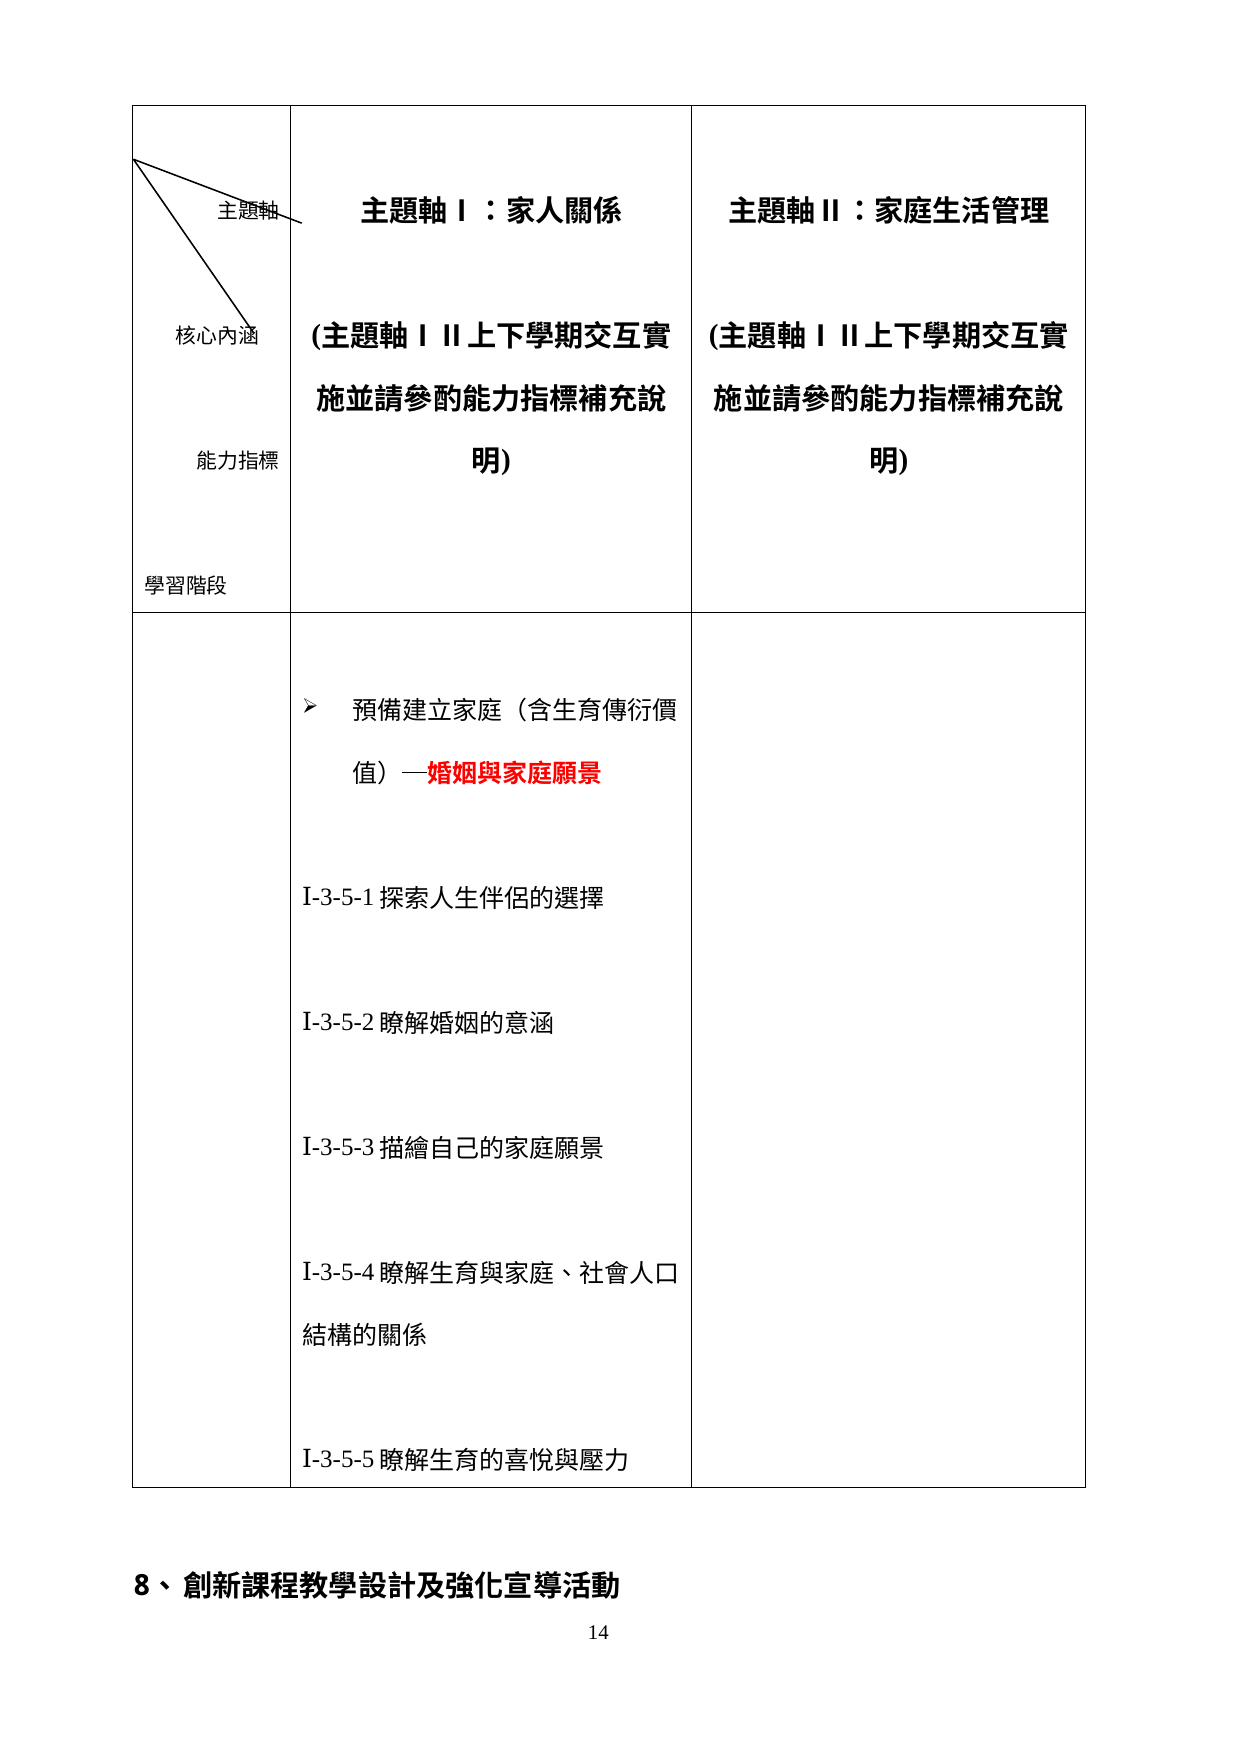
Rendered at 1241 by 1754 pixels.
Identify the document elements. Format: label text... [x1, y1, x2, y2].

table_header 主題軸Ⅱ：家庭生活管理 (主題軸ⅠⅡ上下學期交互實施並請參酌能力指標補充說明) [692, 106, 1085, 612]
table_header 主題軸 核心內涵 能力指標 學習階段 [133, 162, 290, 612]
table_cell 預備建立家庭（含生育傳衍價值）─婚姻與家庭願景 Ⅰ-3-5-1探索人生伴侶的選擇 Ⅰ-3-5-2瞭解婚姻的意涵 Ⅰ-3-5-3描繪自己的家庭願景 Ⅰ-3-5-4瞭解生育與家庭、社會人口結構的關係 Ⅰ-3-5-5瞭解生育的喜悅與壓力 [291, 613, 691, 1487]
table_cell [692, 613, 1085, 1487]
table_header 主題軸Ⅰ：家人關係 (主題軸ⅠⅡ上下學期交互實施並請參酌能力指標補充說明) [291, 106, 691, 612]
table_header 主題軸 核心內涵 能力指標 學習階段 [133, 106, 290, 217]
list 創新課程教學設計及強化宣導活動 [133, 1542, 1063, 1605]
table_cell [133, 613, 290, 1487]
